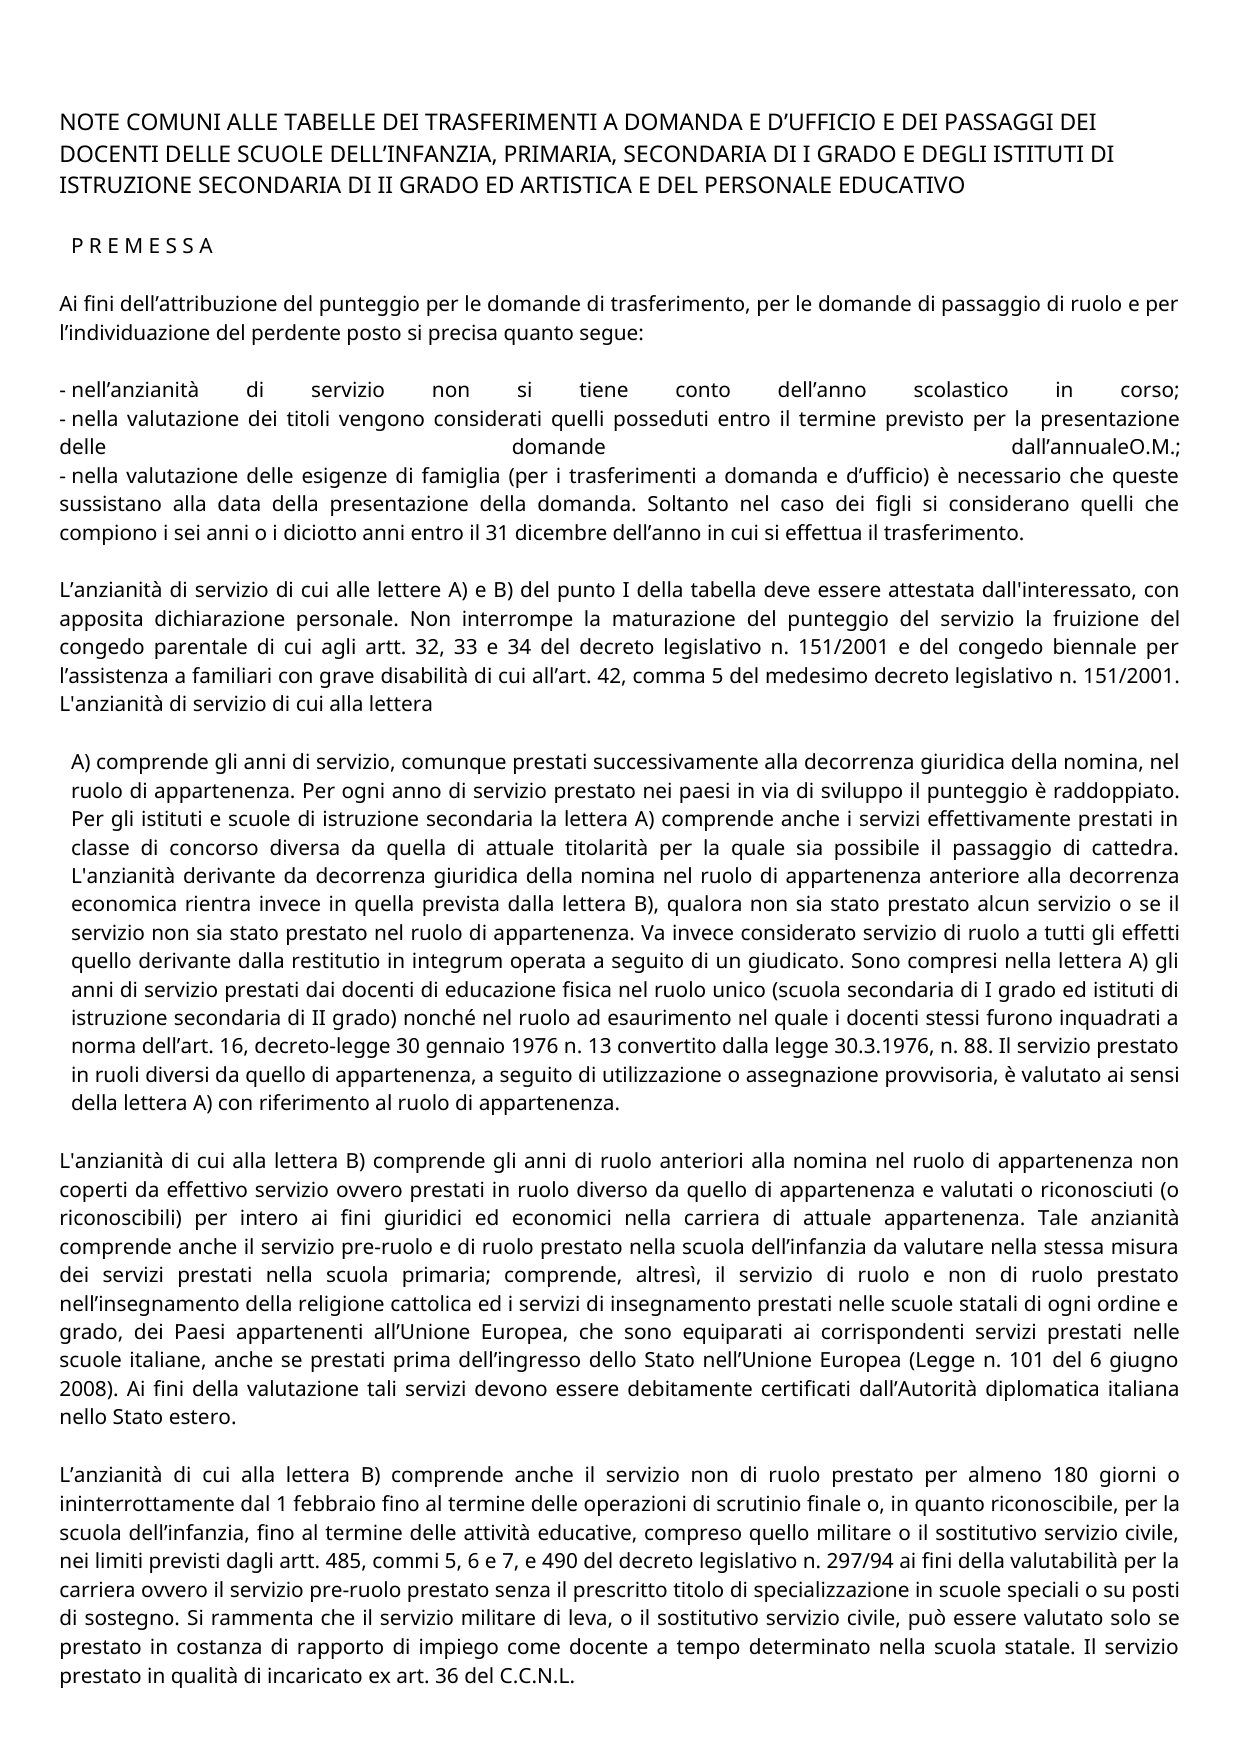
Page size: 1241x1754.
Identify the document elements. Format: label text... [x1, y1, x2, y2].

text L’anzianità di cui alla lettera B) comprende anche il servizio non di ruolo prestato per almeno 180 giorni o ininterrottamente dal 1 febbraio fino al termine delle operazioni di scrutinio finale o, in quanto riconoscibile, per la scuola dell’infanzia, fino al termine delle attività educative, compreso quello militare o il sostitutivo servizio civile, nei limiti previsti dagli artt. 485, commi 5, 6 e 7, e 490 del decreto legislativo n. 297/94 ai fini della valutabilità per la carriera ovvero il servizio pre-ruolo prestato senza il prescritto titolo di specializzazione in scuole speciali o su posti di sostegno. Si rammenta che il servizio militare di leva, o il sostitutivo servizio civile, può essere valutato solo se prestato in costanza di rapporto di impiego come docente a tempo determinato nella scuola statale. Il servizio prestato in qualità di incaricato ex art. 36 del C.C.N.L. [59, 1460, 1181, 1689]
text P R E M E S S A [71, 231, 1181, 260]
text L'anzianità di cui alla lettera B) comprende gli anni di ruolo anteriori alla nomina nel ruolo di appartenenza non coperti da effettivo servizio ovvero prestati in ruolo diverso da quello di appartenenza e valutati o riconosciuti (o riconoscibili) per intero ai fini giuridici ed economici nella carriera di attuale appartenenza. Tale anzianità comprende anche il servizio pre-ruolo e di ruolo prestato nella scuola dell’infanzia da valutare nella stessa misura dei servizi prestati nella scuola primaria; comprende, altresì, il servizio di ruolo e non di ruolo prestato nell’insegnamento della religione cattolica ed i servizi di insegnamento prestati nelle scuole statali di ogni ordine e grado, dei Paesi appartenenti all’Unione Europea, che sono equiparati ai corrispondenti servizi prestati nelle scuole italiane, anche se prestati prima dell’ingresso dello Stato nell’Unione Europea (Legge n. 101 del 6 giugno 2008). Ai fini della valutazione tali servizi devono essere debitamente certificati dall’Autorità diplomatica italiana nello Stato estero. [59, 1146, 1181, 1431]
text A) comprende gli anni di servizio, comunque prestati successivamente alla decorrenza giuridica della nomina, nel ruolo di appartenenza. Per ogni anno di servizio prestato nei paesi in via di sviluppo il punteggio è raddoppiato. Per gli istituti e scuole di istruzione secondaria la lettera A) comprende anche i servizi effettivamente prestati in classe di concorso diversa da quella di attuale titolarità per la quale sia possibile il passaggio di cattedra. L'anzianità derivante da decorrenza giuridica della nomina nel ruolo di appartenenza anteriore alla decorrenza economica rientra invece in quella prevista dalla lettera B), qualora non sia stato prestato alcun servizio o se il servizio non sia stato prestato nel ruolo di appartenenza. Va invece considerato servizio di ruolo a tutti gli effetti quello derivante dalla restitutio in integrum operata a seguito di un giudicato. Sono compresi nella lettera A) gli anni di servizio prestati dai docenti di educazione fisica nel ruolo unico (scuola secondaria di I grado ed istituti di istruzione secondaria di II grado) nonché nel ruolo ad esaurimento nel quale i docenti stessi furono inquadrati a norma dell’art. 16, decreto-legge 30 gennaio 1976 n. 13 convertito dalla legge 30.3.1976, n. 88. Il servizio prestato in ruoli diversi da quello di appartenenza, a seguito di utilizzazione o assegnazione provvisoria, è valutato ai sensi della lettera A) con riferimento al ruolo di appartenenza. [71, 747, 1181, 1117]
text L’anzianità di servizio di cui alle lettere A) e B) del punto I della tabella deve essere attestata dall'interessato, con apposita dichiarazione personale. Non interrompe la maturazione del punteggio del servizio la fruizione del congedo parentale di cui agli artt. 32, 33 e 34 del decreto legislativo n. 151/2001 e del congedo biennale per l’assistenza a familiari con grave disabilità di cui all’art. 42, comma 5 del medesimo decreto legislativo n. 151/2001. L'anzianità di servizio di cui alla lettera [59, 576, 1181, 718]
text - nell’anzianità di servizio non si tiene conto dell’anno scolastico in corso; - nella valutazione dei titoli vengono considerati quelli posseduti entro il termine previsto per la presentazione delle domande dall’annualeO.M.; - nella valutazione delle esigenze di famiglia (per i trasferimenti a domanda e d’ufficio) è necessario che queste sussistano alla data della presentazione della domanda. Soltanto nel caso dei figli si considerano quelli che compiono i sei anni o i diciotto anni entro il 31 dicembre dell’anno in cui si effettua il trasferimento. [59, 376, 1181, 546]
text Ai fini dell’attribuzione del punteggio per le domande di trasferimento, per le domande di passaggio di ruolo e per l’individuazione del perdente posto si precisa quanto segue: [59, 289, 1181, 346]
text NOTE COMUNI ALLE TABELLE DEI TRASFERIMENTI A DOMANDA E D’UFFICIO E DEI PASSAGGI DEI DOCENTI DELLE SCUOLE DELL’INFANZIA, PRIMARIA, SECONDARIA DI I GRADO E DEGLI ISTITUTI DI ISTRUZIONE SECONDARIA DI II GRADO ED ARTISTICA E DEL PERSONALE EDUCATIVO [59, 106, 1181, 200]
